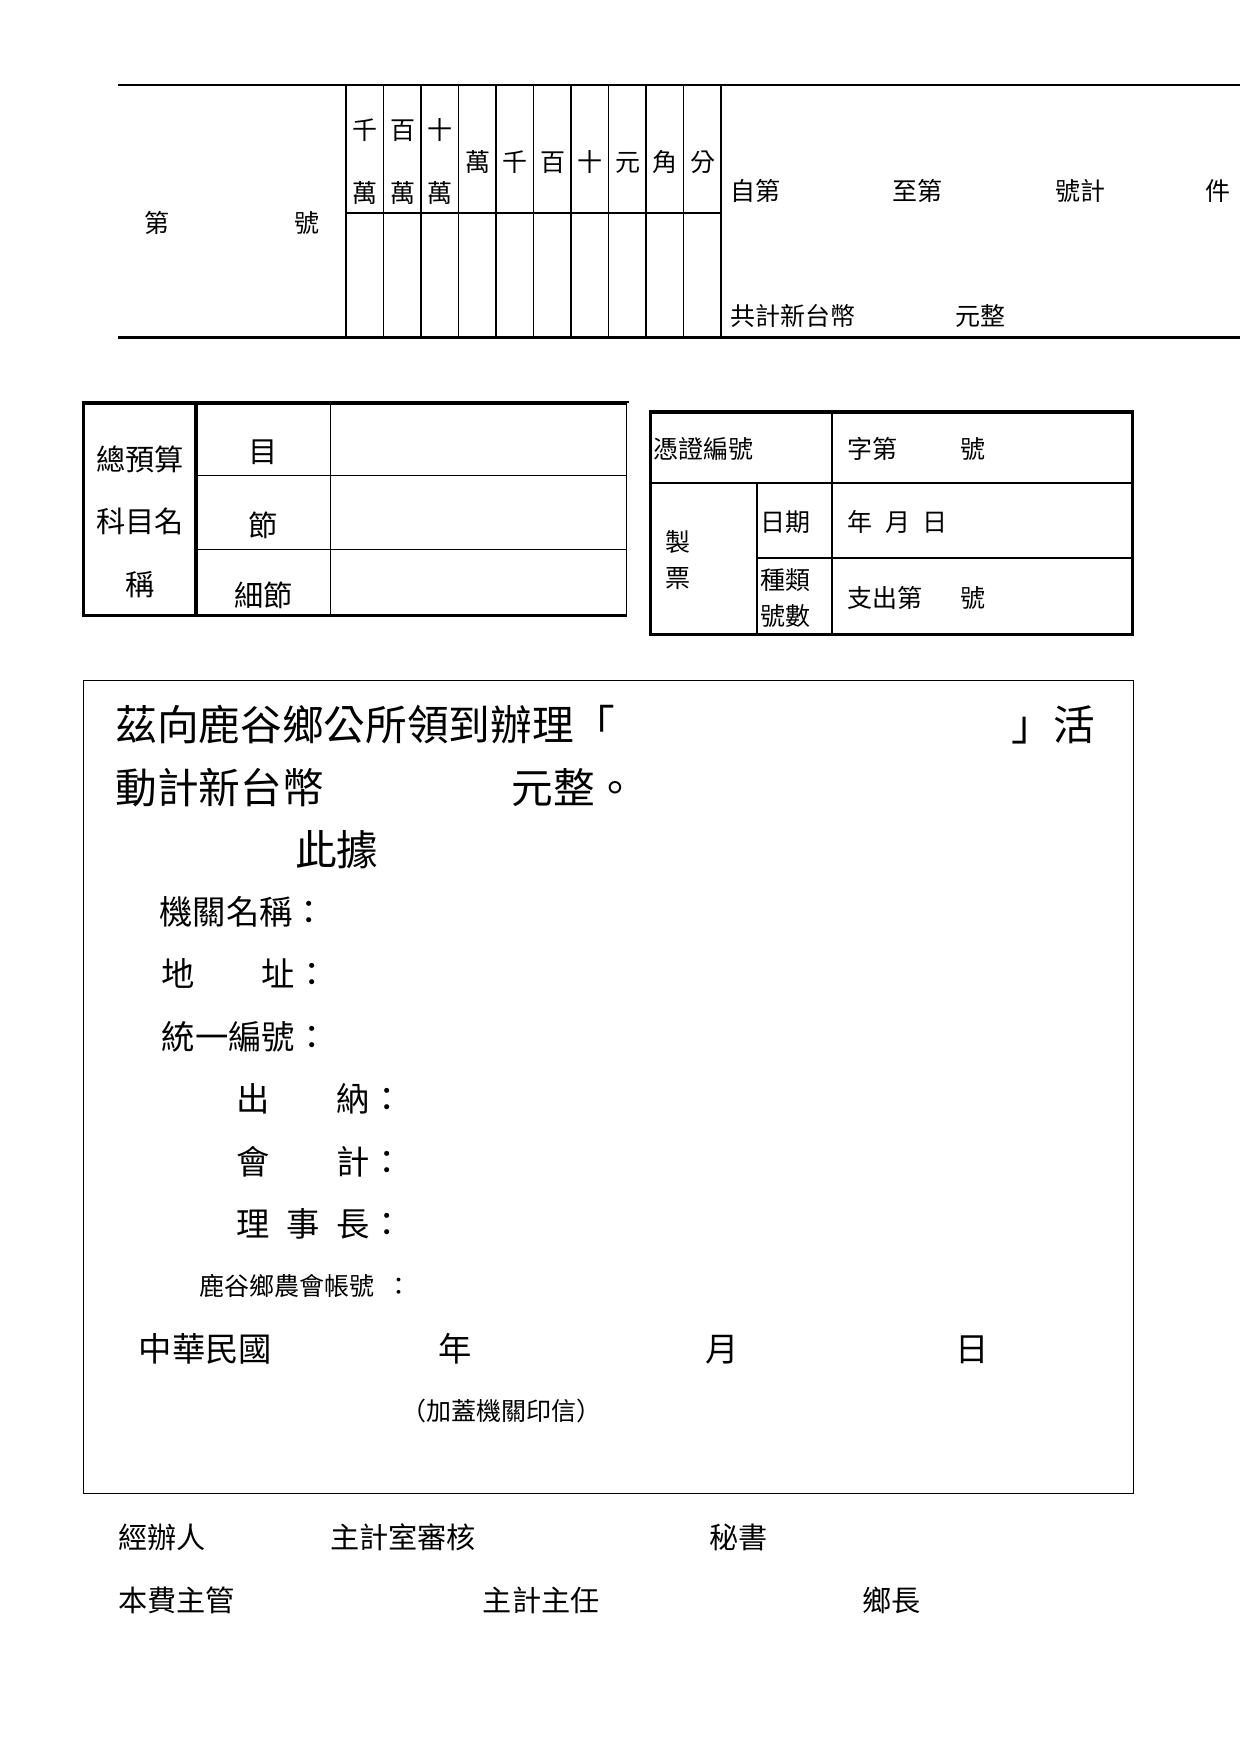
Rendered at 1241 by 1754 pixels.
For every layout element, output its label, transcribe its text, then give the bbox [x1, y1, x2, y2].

table_cell 十萬 [422, 86, 458, 212]
table_header [331, 405, 626, 475]
table_header [642, 410, 649, 633]
table_cell [609, 214, 645, 336]
table_cell 千 [497, 86, 533, 212]
table_cell 萬 [459, 86, 495, 212]
table_cell 分 [684, 86, 720, 212]
table_cell 細節 [198, 550, 330, 614]
table_cell 角 [647, 86, 683, 212]
table_header [627, 403, 1152, 665]
table_cell [459, 214, 495, 336]
table_cell 百 [534, 86, 570, 212]
table_cell 支出第 號 [833, 559, 1131, 633]
table_cell [331, 550, 626, 614]
table_header 字第 號 [833, 414, 1131, 482]
table_cell 元 [609, 86, 645, 212]
table_header 總預算科目名 稱 [85, 405, 194, 614]
table_cell 年 月 日 [833, 484, 1131, 557]
table_cell [384, 214, 420, 336]
table_cell 種類號數 [758, 559, 831, 633]
table_cell [347, 214, 383, 336]
table_cell 製 票 [652, 484, 756, 633]
table_cell [534, 214, 570, 336]
table_cell [647, 214, 683, 336]
table_cell 節 [198, 476, 330, 548]
table_cell 日期 [758, 484, 831, 557]
table_cell [331, 476, 626, 548]
table_header 目 [198, 405, 330, 475]
table_cell 百萬 [384, 86, 420, 212]
text 經辦人 主計室審核 秘書 本費主管 主計主任 鄉長 [118, 1494, 1122, 1619]
table_cell [497, 214, 533, 336]
table_cell 十 [572, 86, 608, 212]
table_cell [422, 214, 458, 336]
table_cell 自第 至第 號計 件 共計新台幣 元整 [722, 86, 1240, 336]
table_cell [684, 214, 720, 336]
table_cell 千萬 [347, 86, 383, 212]
table_header 憑證編號 [652, 414, 831, 482]
table_cell [572, 214, 608, 336]
table_cell 第 號 [118, 86, 345, 336]
table_header 茲向鹿谷鄉公所領到辦理「 」活動計新台幣 元整。 此據 機關名稱： 地 址： 統一編號： 出 納： 會 計： 理 事 長： 鹿谷鄉農會帳號 ： 中華民國 年 月 日 （加蓋機關印信） [84, 681, 1133, 1493]
